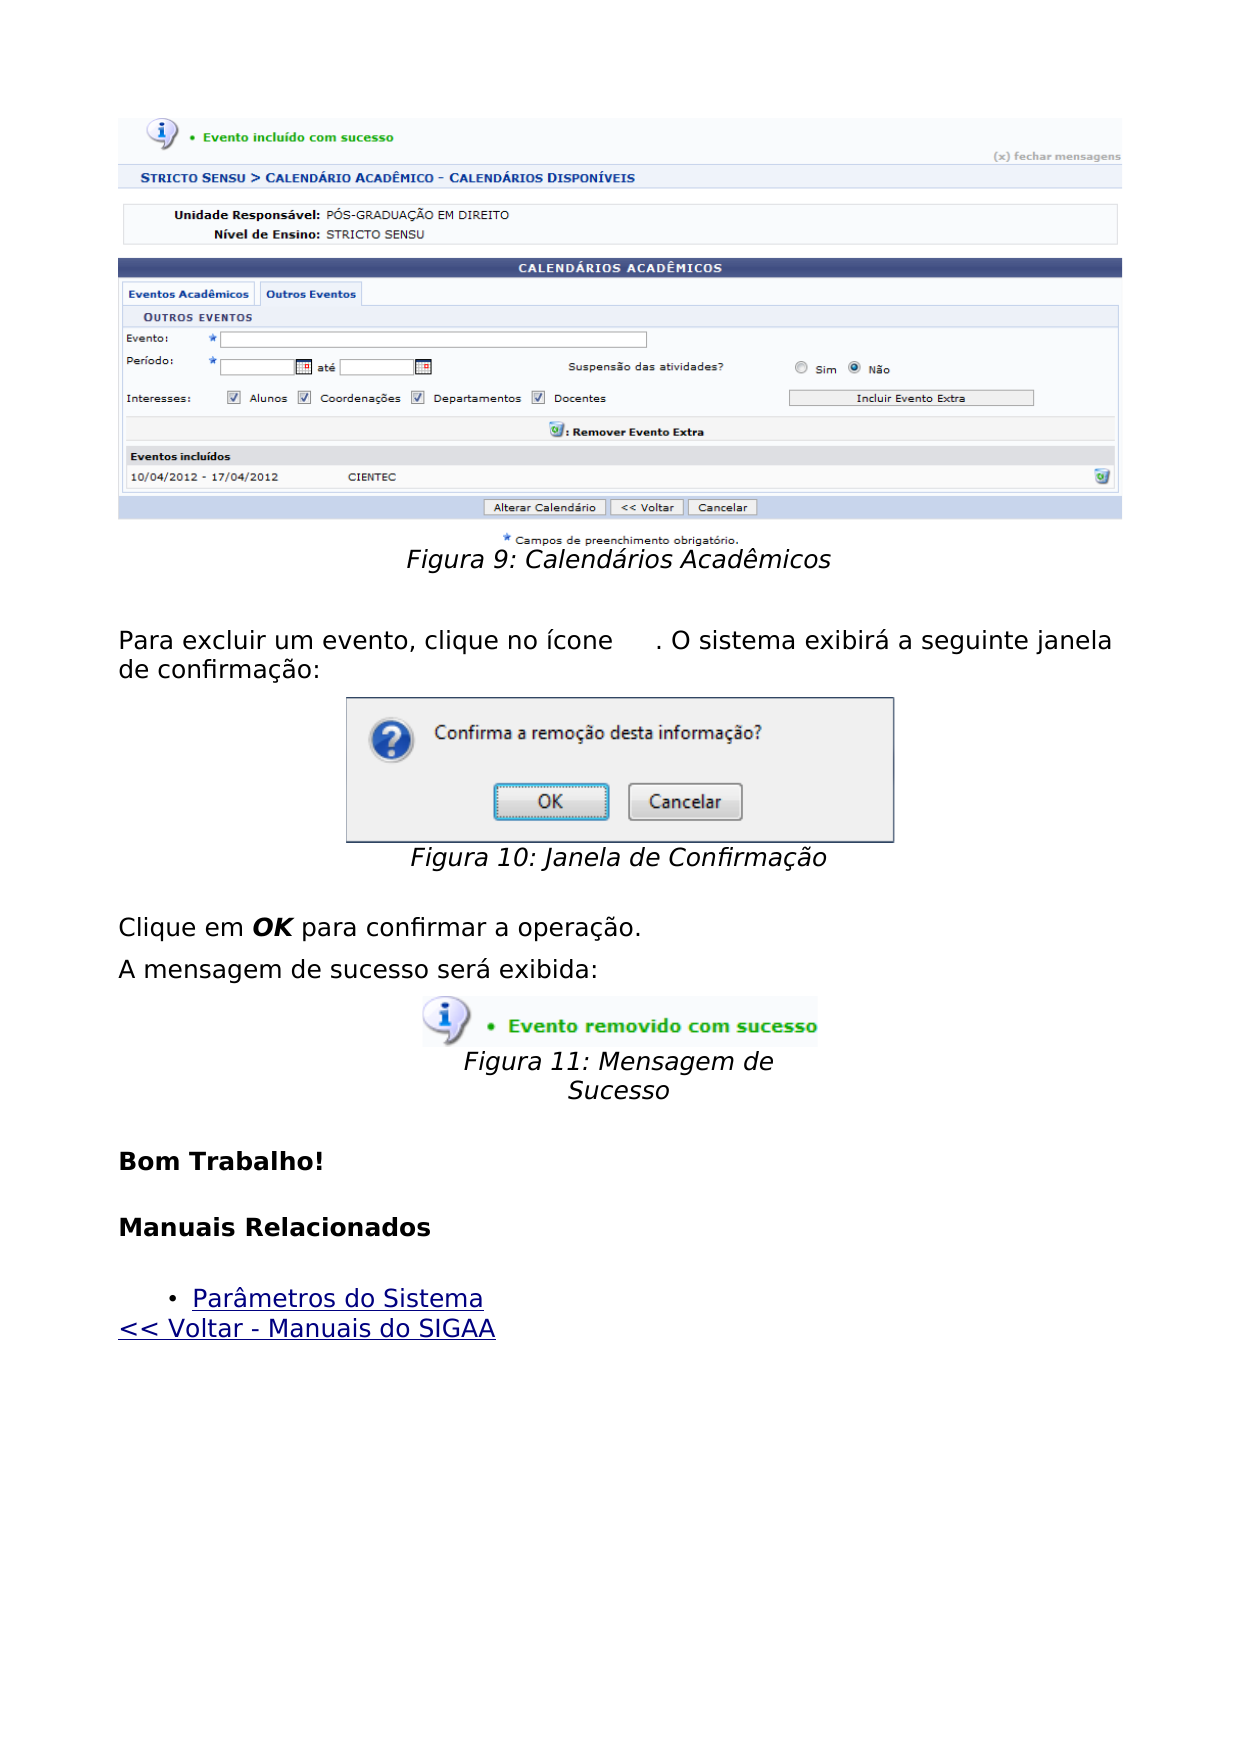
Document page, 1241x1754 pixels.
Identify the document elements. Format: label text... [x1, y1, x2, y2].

text A mensagem de sucesso será exibida: [118, 955, 1122, 984]
subtitle Manuais Relacionados [118, 1213, 1122, 1243]
text Clique em OK para confirmar a operação. [118, 913, 1122, 943]
list Parâmetros do Sistema [177, 1285, 1122, 1314]
picture [346, 697, 895, 843]
picture [118, 118, 1123, 546]
text << Voltar - Manuais do SIGAA [118, 1314, 1122, 1343]
text Figura 10: Janela de Confirmação [346, 843, 894, 872]
text Para excluir um evento, clique no ícone . O sistema exibirá a seguinte janela de confirmação: [118, 616, 1122, 685]
picture [422, 996, 818, 1047]
text Figura 9: Calendários Acadêmicos [118, 546, 1122, 575]
text Bom Trabalho! [118, 1147, 1122, 1176]
text Figura 11: Mensagem de Sucesso [422, 1047, 818, 1105]
